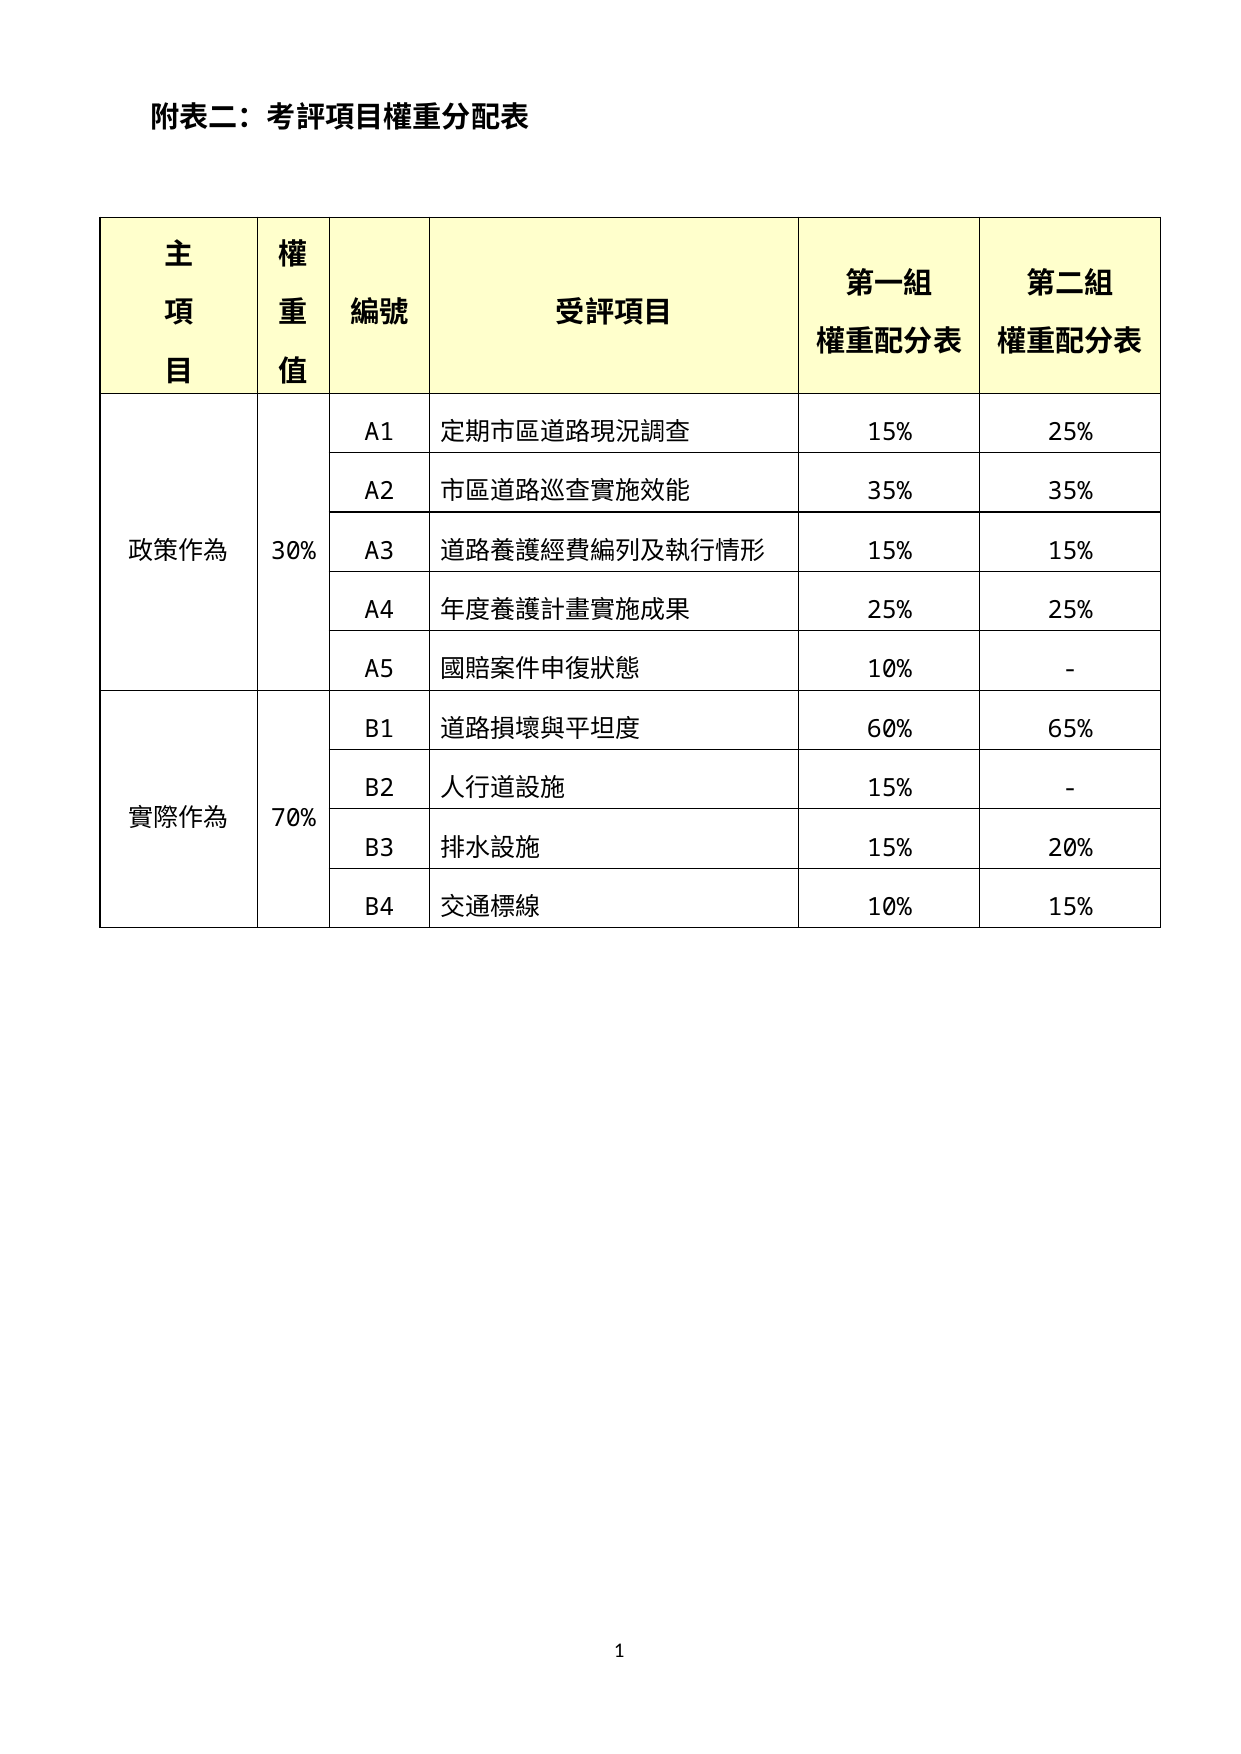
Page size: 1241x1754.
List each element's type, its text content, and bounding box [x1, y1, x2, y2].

table_cell 25% [799, 572, 979, 630]
table_cell 國賠案件申復狀態 [430, 631, 798, 689]
table_cell 15% [799, 513, 979, 571]
table_header 受評項目 [430, 218, 798, 393]
table_cell 15% [799, 809, 979, 868]
table_cell 35% [980, 453, 1160, 511]
table_cell 60% [799, 691, 979, 749]
table_cell 交通標線 [430, 869, 798, 927]
table_cell 政策作為 [101, 394, 257, 689]
table_header 編號 [330, 218, 429, 393]
table_cell A5 [330, 631, 429, 689]
table_cell 20% [980, 809, 1160, 868]
table_header 第二組 權重配分表 [980, 218, 1160, 393]
table_cell B4 [330, 869, 429, 927]
table_header 權 重 值 [258, 218, 329, 393]
table_header 主 項 目 [101, 218, 257, 393]
table_cell A2 [330, 453, 429, 511]
table_cell 15% [980, 869, 1160, 927]
table_cell B2 [330, 750, 429, 808]
table_header 第一組 權重配分表 [799, 218, 979, 393]
table_cell B3 [330, 809, 429, 868]
table_cell 定期市區道路現況調查 [430, 394, 798, 452]
table_cell 65% [980, 691, 1160, 749]
table_cell - [980, 631, 1160, 689]
table_cell 道路養護經費編列及執行情形 [430, 513, 798, 571]
table_cell 30% [258, 394, 329, 689]
table_cell 25% [980, 572, 1160, 630]
table_cell 年度養護計畫實施成果 [430, 572, 798, 630]
table_cell 70% [258, 691, 329, 927]
table_cell 10% [799, 869, 979, 927]
table_cell 市區道路巡查實施效能 [430, 453, 798, 511]
table_cell A4 [330, 572, 429, 630]
table_cell 15% [980, 513, 1160, 571]
table_cell 35% [799, 453, 979, 511]
table_cell A1 [330, 394, 429, 452]
table_cell - [980, 750, 1160, 808]
text 附表二：考評項目權重分配表 [150, 94, 1087, 136]
table_cell 道路損壞與平坦度 [430, 691, 798, 749]
table_cell 10% [799, 631, 979, 689]
table_cell B1 [330, 691, 429, 749]
table_cell 15% [799, 394, 979, 452]
table_cell A3 [330, 513, 429, 571]
table_cell 25% [980, 394, 1160, 452]
table_cell 實際作為 [101, 691, 257, 927]
table_cell 排水設施 [430, 809, 798, 868]
table_cell 人行道設施 [430, 750, 798, 808]
table_cell 15% [799, 750, 979, 808]
